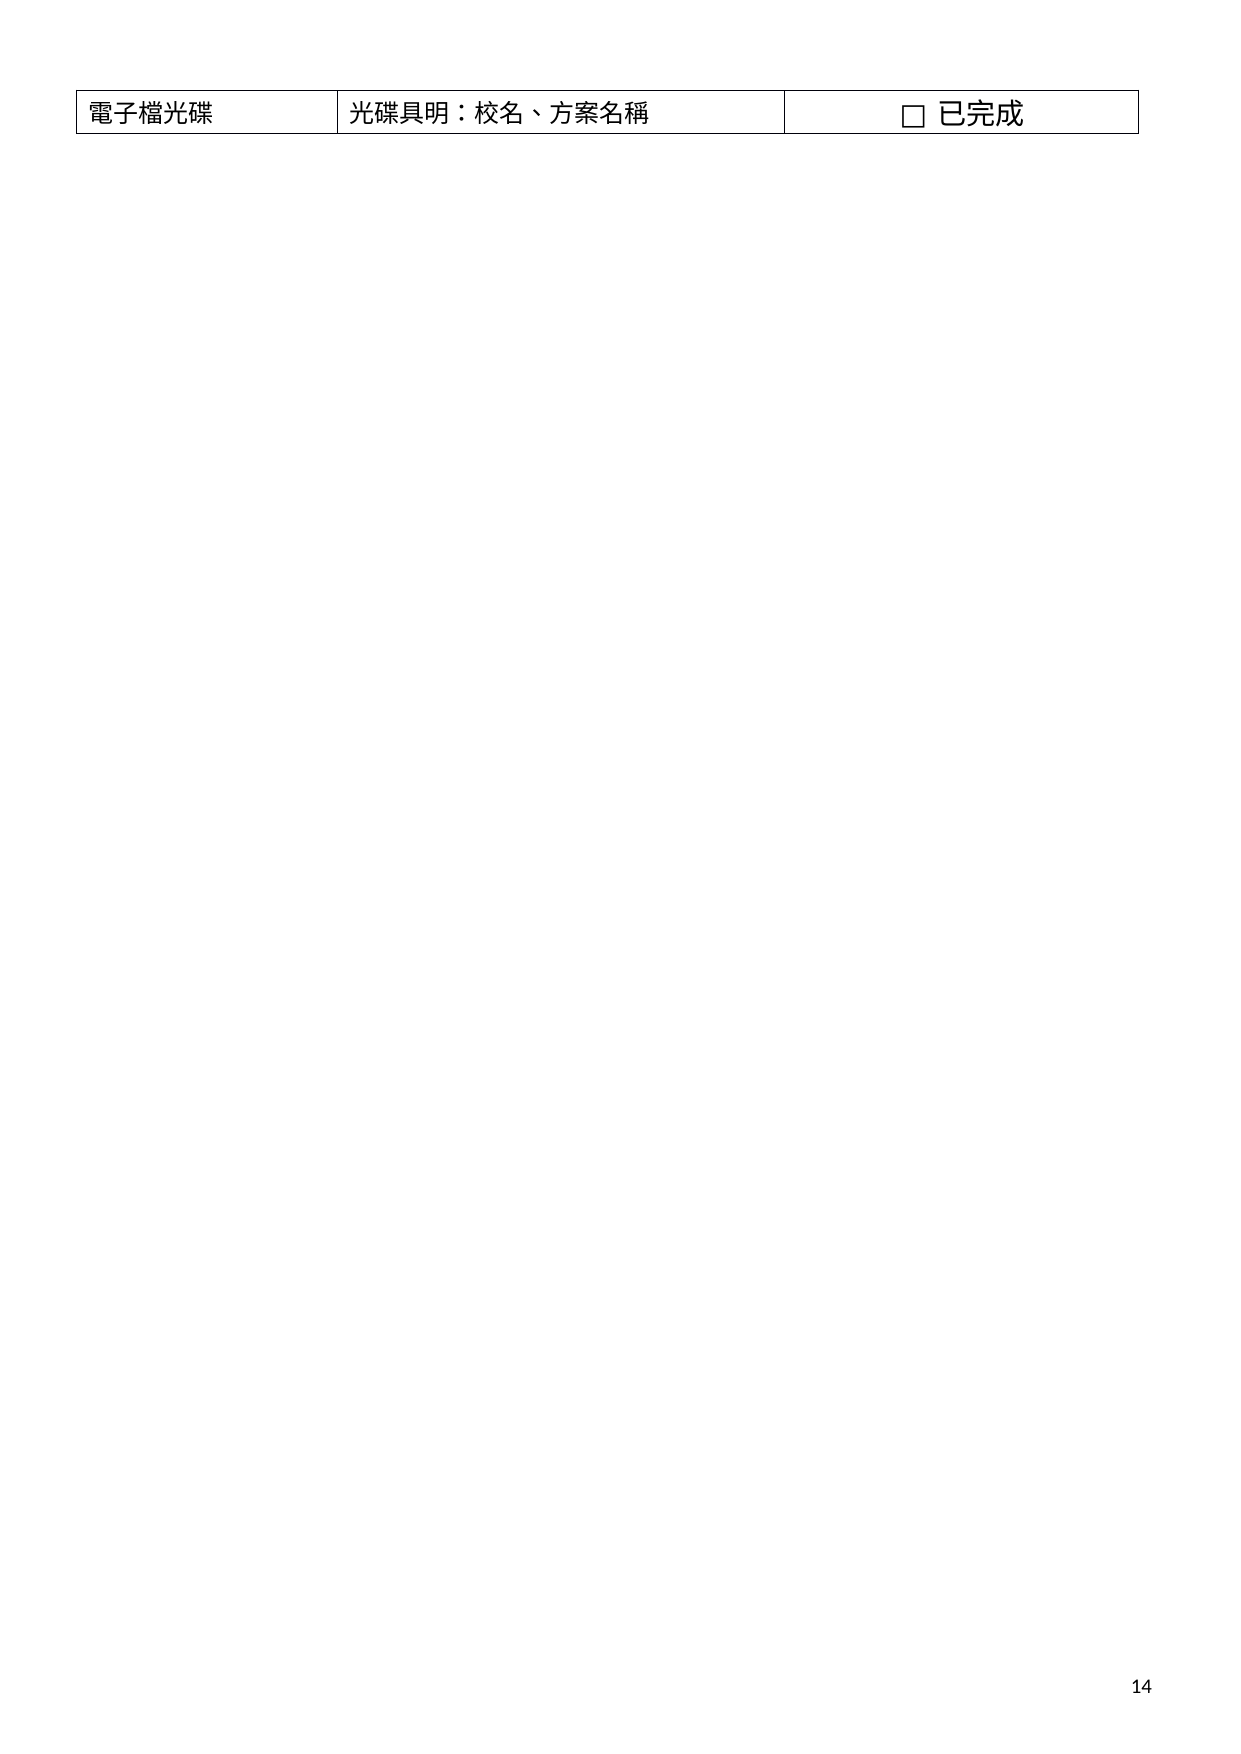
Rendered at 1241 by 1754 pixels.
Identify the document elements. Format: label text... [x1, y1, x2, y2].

table_cell 已完成 [785, 91, 1138, 133]
table_cell 光碟具明：校名、方案名稱 [338, 91, 784, 133]
table_cell 電子檔光碟 [77, 91, 337, 133]
